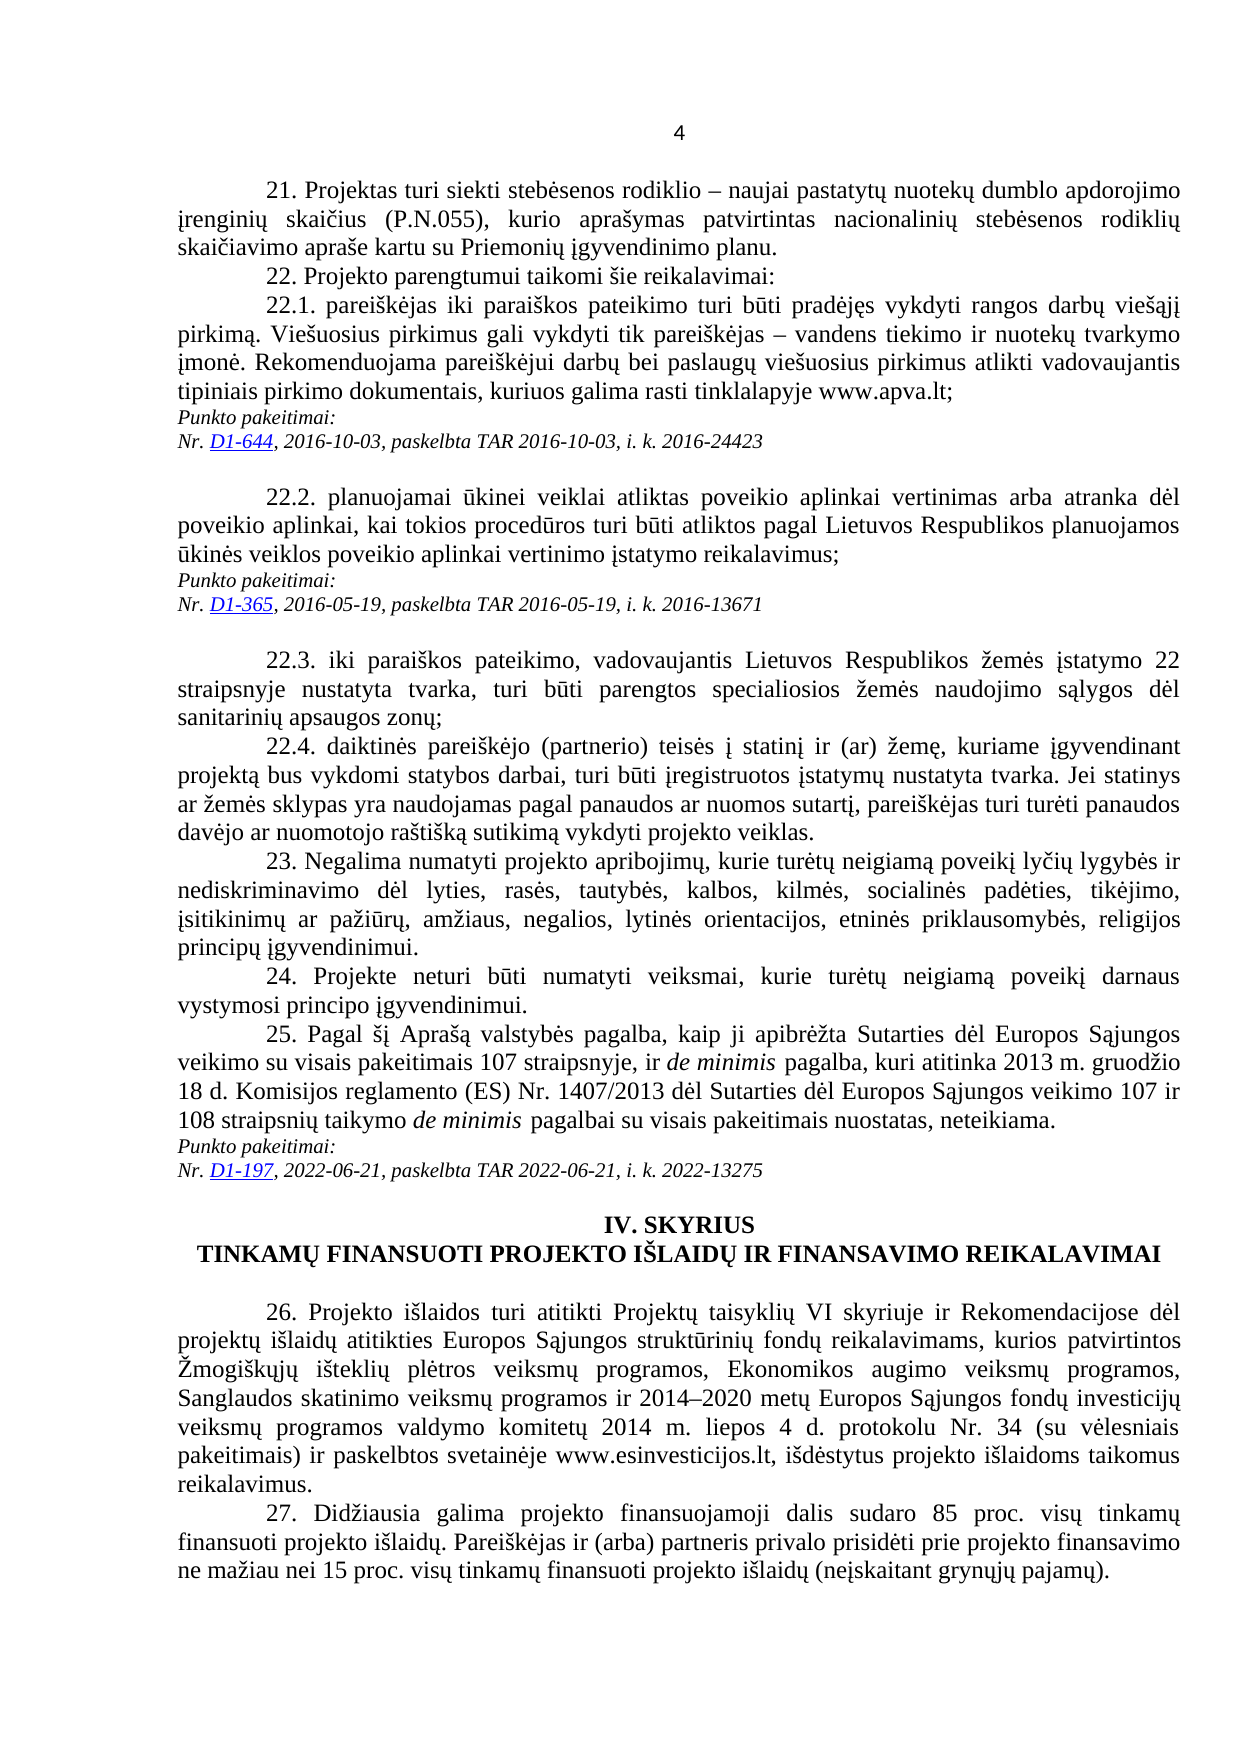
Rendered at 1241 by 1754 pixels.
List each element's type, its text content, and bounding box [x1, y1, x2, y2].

text 24. Projekte neturi būti numatyti veiksmai, kurie turėtų neigiamą poveikį darnaus vystymosi principo įgyvendinimui. [177, 961, 1181, 1019]
text 23. Negalima numatyti projekto apribojimų, kurie turėtų neigiamą poveikį lyčių lygybės ir nediskriminavimo dėl lyties, rasės, tautybės, kalbos, kilmės, socialinės padėties, tikėjimo, įsitikinimų ar pažiūrų, amžiaus, negalios, lytinės orientacijos, etninės priklausomybės, religijos principų įgyvendinimui. [177, 846, 1181, 961]
text 27. Didžiausia galima projekto finansuojamoji dalis sudaro 85 proc. visų tinkamų finansuoti projekto išlaidų. Pareiškėjas ir (arba) partneris privalo prisidėti prie projekto finansavimo ne mažiau nei 15 proc. visų tinkamų finansuoti projekto išlaidų (neįskaitant grynųjų pajamų). [177, 1498, 1181, 1584]
text 21. Projektas turi siekti stebėsenos rodiklio – naujai pastatytų nuotekų dumblo apdorojimo įrenginių skaičius (P.N.055), kurio aprašymas patvirtintas nacionalinių stebėsenos rodiklių skaičiavimo apraše kartu su Priemonių įgyvendinimo planu. [177, 175, 1181, 261]
text 22.1. pareiškėjas iki paraiškos pateikimo turi būti pradėjęs vykdyti rangos darbų viešąjį pirkimą. Viešuosius pirkimus gali vykdyti tik pareiškėjas – vandens tiekimo ir nuotekų tvarkymo įmonė. Rekomenduojama pareiškėjui darbų bei paslaugų viešuosius pirkimus atlikti vadovaujantis tipiniais pirkimo dokumentais, kuriuos galima rasti tinklalapyje www.apva.lt; [177, 290, 1181, 405]
text TINKAMŲ FINANSUOTI PROJEKTO IŠLAIDŲ IR FINANSAVIMO REIKALAVIMAI [177, 1239, 1181, 1268]
text Punkto pakeitimai: [177, 1134, 1181, 1158]
text 26. Projekto išlaidos turi atitikti Projektų taisyklių VI skyriuje ir Rekomendacijose dėl projektų išlaidų atitikties Europos Sąjungos struktūrinių fondų reikalavimams, kurios patvirtintos Žmogiškųjų išteklių plėtros veiksmų programos, Ekonomikos augimo veiksmų programos, Sanglaudos skatinimo veiksmų programos ir 2014–2020 metų Europos Sąjungos fondų investicijų veiksmų programos valdymo komitetų 2014 m. liepos 4 d. protokolu Nr. 34 (su vėlesniais pakeitimais) ir paskelbtos svetainėje www.esinvesticijos.lt, išdėstytus projekto išlaidoms taikomus reikalavimus. [177, 1297, 1181, 1498]
text 22.3. iki paraiškos pateikimo, vadovaujantis Lietuvos Respublikos žemės įstatymo 22 straipsnyje nustatyta tvarka, turi būti parengtos specialiosios žemės naudojimo sąlygos dėl sanitarinių apsaugos zonų; [177, 645, 1181, 731]
text 22.2. planuojamai ūkinei veiklai atliktas poveikio aplinkai vertinimas arba atranka dėl poveikio aplinkai, kai tokios procedūros turi būti atliktos pagal Lietuvos Respublikos planuojamos ūkinės veiklos poveikio aplinkai vertinimo įstatymo reikalavimus; [177, 482, 1181, 568]
text 22.4. daiktinės pareiškėjo (partnerio) teisės į statinį ir (ar) žemę, kuriame įgyvendinant projektą bus vykdomi statybos darbai, turi būti įregistruotos įstatymų nustatyta tvarka. Jei statinys ar žemės sklypas yra naudojamas pagal panaudos ar nuomos sutartį, pareiškėjas turi turėti panaudos davėjo ar nuomotojo raštišką sutikimą vykdyti projekto veiklas. [177, 731, 1181, 846]
text Nr. D1-365, 2016-05-19, paskelbta TAR 2016-05-19, i. k. 2016-13671 [177, 592, 1181, 616]
text IV. SKYRIUS [177, 1211, 1181, 1239]
text Punkto pakeitimai: [177, 568, 1181, 592]
text Nr. D1-644, 2016-10-03, paskelbta TAR 2016-10-03, i. k. 2016-24423 [177, 429, 1181, 453]
text Nr. D1-197, 2022-06-21, paskelbta TAR 2022-06-21, i. k. 2022-13275 [177, 1158, 1181, 1182]
text 22. Projekto parengtumui taikomi šie reikalavimai: [177, 261, 1181, 290]
text Punkto pakeitimai: [177, 405, 1181, 429]
text 25. Pagal šį Aprašą valstybės pagalba, kaip ji apibrėžta Sutarties dėl Europos Sąjungos veikimo su visais pakeitimais 107 straipsnyje, ir de minimis pagalba, kuri atitinka 2013 m. gruodžio 18 d. Komisijos reglamento (ES) Nr. 1407/2013 dėl Sutarties dėl Europos Sąjungos veikimo 107 ir 108 straipsnių taikymo de minimis pagalbai su visais pakeitimais nuostatas, neteikiama. [177, 1019, 1181, 1134]
